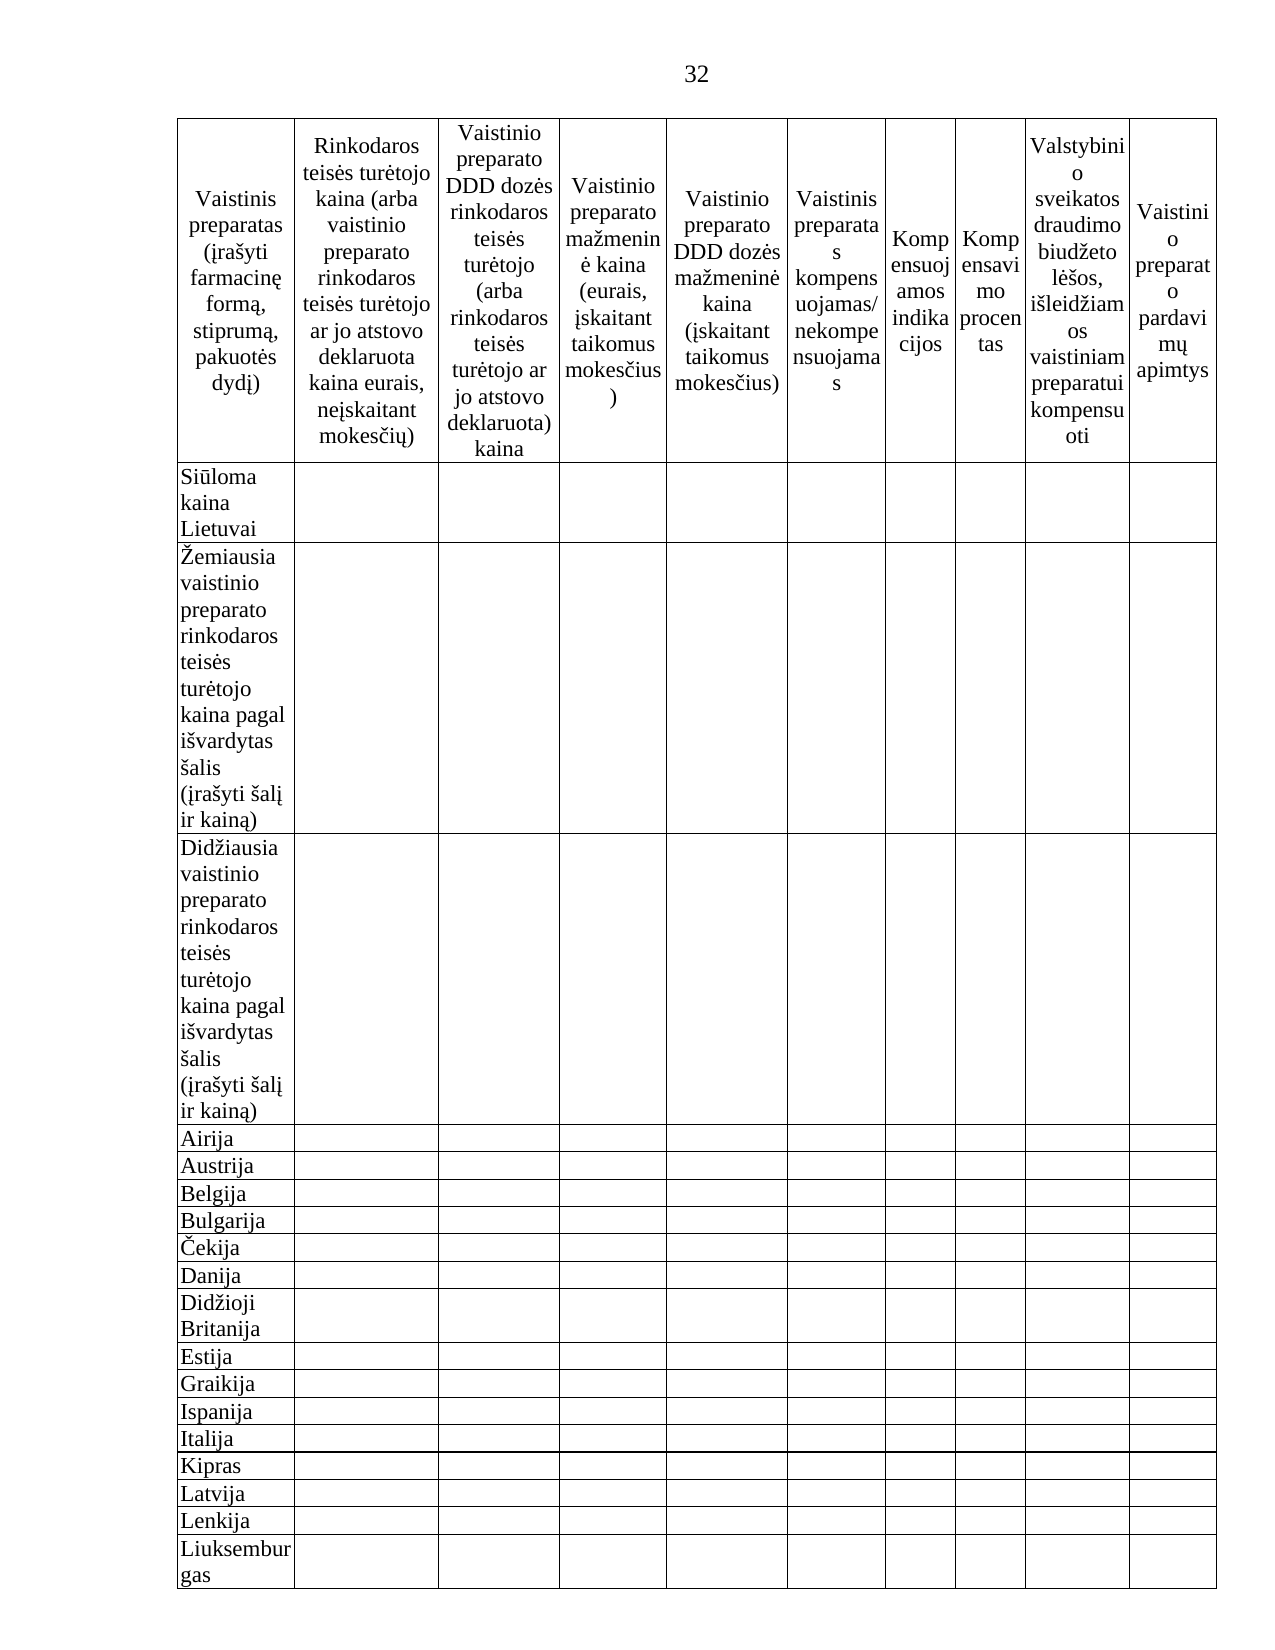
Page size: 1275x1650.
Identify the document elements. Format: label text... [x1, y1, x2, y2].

table_cell [788, 1425, 885, 1451]
table_cell [667, 1425, 787, 1451]
table_cell [667, 543, 787, 833]
table_cell [886, 1262, 955, 1288]
table_cell [1130, 1343, 1216, 1369]
table_cell [667, 1343, 787, 1369]
table_cell [295, 1262, 438, 1288]
table_cell [1026, 1480, 1129, 1506]
table_cell Danija [178, 1262, 294, 1288]
table_cell [560, 1152, 666, 1178]
table_cell [956, 834, 1025, 1124]
table_cell [886, 1453, 955, 1479]
table_cell [1026, 1453, 1129, 1479]
table_cell [295, 1507, 438, 1534]
table_cell [788, 1535, 885, 1587]
table_cell [560, 1207, 666, 1233]
table_cell Čekija [178, 1234, 294, 1261]
table_cell [788, 1289, 885, 1342]
table_cell [667, 1152, 787, 1178]
table_cell [295, 1343, 438, 1369]
table_cell Graikija [178, 1370, 294, 1397]
table_cell [560, 1425, 666, 1451]
table_cell [1026, 1507, 1129, 1534]
table_header Kompensavimo procentas [956, 119, 1025, 462]
table_cell [886, 1343, 955, 1369]
table_cell [886, 1234, 955, 1261]
table_cell [1130, 1125, 1216, 1151]
table_cell [1130, 1453, 1216, 1479]
table_cell [956, 543, 1025, 833]
table_cell [956, 1480, 1025, 1506]
table_cell [439, 1453, 559, 1479]
table_cell [667, 1398, 787, 1424]
table_cell [1130, 1507, 1216, 1534]
table_cell [667, 1234, 787, 1261]
table_cell [560, 543, 666, 833]
table_cell [886, 1370, 955, 1397]
table_header Kompensuojamos indikacijos [886, 119, 955, 462]
table_cell [788, 1343, 885, 1369]
table_cell [1026, 463, 1129, 542]
table_cell [667, 1370, 787, 1397]
table_header Valstybinio sveikatos draudimo biudžeto lėšos, išleidžiamos vaistiniam preparatui kompensuoti [1026, 119, 1129, 462]
table_cell [886, 1152, 955, 1178]
table_header Vaistinis preparatas kompensuojamas/ nekompensuojamas [788, 119, 885, 462]
table_cell [560, 1180, 666, 1206]
table_cell [956, 1370, 1025, 1397]
table_cell [956, 1535, 1025, 1587]
table_cell [788, 463, 885, 542]
table_cell [956, 1180, 1025, 1206]
table_cell Didžiausia vaistinio preparato rinkodaros teisės turėtojo kaina pagal išvardytas šalis (įrašyti šalį ir kainą) [178, 834, 294, 1124]
table_cell [667, 1262, 787, 1288]
table_cell [1130, 1398, 1216, 1424]
table_cell [295, 834, 438, 1124]
table_cell [788, 1480, 885, 1506]
table_cell [956, 1507, 1025, 1534]
table_cell [439, 1180, 559, 1206]
table_cell Belgija [178, 1180, 294, 1206]
table_cell [295, 1234, 438, 1261]
table_cell [1130, 1234, 1216, 1261]
table_cell [788, 543, 885, 833]
table_cell [439, 1234, 559, 1261]
table_cell [956, 463, 1025, 542]
table_cell [560, 1289, 666, 1342]
table_cell [295, 1398, 438, 1424]
table_cell [560, 834, 666, 1124]
table_cell [560, 1398, 666, 1424]
table_cell [788, 1370, 885, 1397]
table_cell [560, 1343, 666, 1369]
table_cell [560, 1507, 666, 1534]
table_cell [956, 1262, 1025, 1288]
table_cell [1026, 834, 1129, 1124]
table_cell [886, 1289, 955, 1342]
table_cell [956, 1207, 1025, 1233]
table_cell [1026, 1125, 1129, 1151]
table_cell [1026, 1262, 1129, 1288]
table_cell [1130, 1207, 1216, 1233]
table_cell [788, 1234, 885, 1261]
table_cell [956, 1152, 1025, 1178]
table_cell [439, 463, 559, 542]
table_cell [886, 1507, 955, 1534]
table_cell [788, 1180, 885, 1206]
table_cell [295, 463, 438, 542]
table_cell Didžioji Britanija [178, 1289, 294, 1342]
table_cell [1026, 1535, 1129, 1587]
table_cell [439, 1507, 559, 1534]
table_cell [956, 1289, 1025, 1342]
table_cell [667, 1480, 787, 1506]
table_cell [295, 543, 438, 833]
table_cell [1026, 1289, 1129, 1342]
table_cell [788, 1152, 885, 1178]
table_cell [295, 1180, 438, 1206]
table_cell [956, 1453, 1025, 1479]
table_cell [956, 1125, 1025, 1151]
table_cell [956, 1343, 1025, 1369]
table_cell [295, 1125, 438, 1151]
table_cell [788, 1262, 885, 1288]
table_cell [1130, 1535, 1216, 1587]
table_cell [295, 1289, 438, 1342]
table_cell [667, 463, 787, 542]
table_cell [1130, 1289, 1216, 1342]
table_cell [956, 1425, 1025, 1451]
table_cell Ispanija [178, 1398, 294, 1424]
table_cell Bulgarija [178, 1207, 294, 1233]
table_cell [560, 1370, 666, 1397]
table_cell [1130, 1425, 1216, 1451]
table_cell [956, 1234, 1025, 1261]
table_cell [439, 1398, 559, 1424]
table_cell [667, 1289, 787, 1342]
table_cell [788, 1398, 885, 1424]
table_cell [1130, 1480, 1216, 1506]
table_header Vaistinio preparato DDD dozės mažmeninė kaina (įskaitant taikomus mokesčius) [667, 119, 787, 462]
table_header Vaistinio preparato pardavimų apimtys [1130, 119, 1216, 462]
table_cell [667, 1507, 787, 1534]
table_cell [956, 1398, 1025, 1424]
table_cell [667, 1180, 787, 1206]
table_cell [439, 1480, 559, 1506]
table_cell [1026, 1398, 1129, 1424]
table_cell [886, 1425, 955, 1451]
table_cell [560, 1262, 666, 1288]
table_header Vaistinis preparatas (įrašyti farmacinę formą, stiprumą, pakuotės dydį) [178, 119, 294, 462]
table_cell [1130, 1370, 1216, 1397]
table_header Vaistinio preparato DDD dozės rinkodaros teisės turėtojo (arba rinkodaros teisės turėtojo ar jo atstovo deklaruota) kaina [439, 119, 559, 462]
table_cell [439, 1289, 559, 1342]
table_cell [886, 834, 955, 1124]
table_cell Lenkija [178, 1507, 294, 1534]
table_cell [295, 1207, 438, 1233]
table_cell Italija [178, 1425, 294, 1451]
table_cell [1130, 1262, 1216, 1288]
table_cell [560, 1234, 666, 1261]
table_cell Latvija [178, 1480, 294, 1506]
table_cell [439, 1125, 559, 1151]
table_cell [667, 1535, 787, 1587]
table_cell [886, 543, 955, 833]
table_cell [560, 1453, 666, 1479]
table_cell [1026, 1343, 1129, 1369]
table_cell [1026, 1152, 1129, 1178]
table_cell [1026, 1207, 1129, 1233]
table_cell [1026, 1180, 1129, 1206]
table_cell [1130, 1180, 1216, 1206]
table_cell [295, 1425, 438, 1451]
table_cell [667, 1125, 787, 1151]
table_cell [560, 1480, 666, 1506]
table_cell [886, 1480, 955, 1506]
table_cell [1026, 1370, 1129, 1397]
table_cell [1130, 543, 1216, 833]
table_cell [1026, 1234, 1129, 1261]
table_cell [560, 1125, 666, 1151]
table_cell [1130, 1152, 1216, 1178]
table_cell [667, 834, 787, 1124]
table_cell [667, 1207, 787, 1233]
table_cell [886, 1207, 955, 1233]
table_cell Siūloma kaina Lietuvai [178, 463, 294, 542]
table_cell [439, 1370, 559, 1397]
table_cell Estija [178, 1343, 294, 1369]
table_cell [886, 1398, 955, 1424]
table_cell [788, 1125, 885, 1151]
table_cell Kipras [178, 1453, 294, 1479]
table_cell Žemiausia vaistinio preparato rinkodaros teisės turėtojo kaina pagal išvardytas šalis (įrašyti šalį ir kainą) [178, 543, 294, 833]
table_cell [439, 1207, 559, 1233]
table_cell [1026, 543, 1129, 833]
table_cell [886, 1180, 955, 1206]
table_cell [560, 1535, 666, 1587]
table_cell [439, 834, 559, 1124]
table_cell [439, 1343, 559, 1369]
table_cell Airija [178, 1125, 294, 1151]
table_cell Liuksemburgas [178, 1535, 294, 1587]
table_cell [295, 1370, 438, 1397]
table_cell [886, 463, 955, 542]
table_cell [1130, 834, 1216, 1124]
table_cell [667, 1453, 787, 1479]
table_cell [439, 543, 559, 833]
table_cell [788, 1507, 885, 1534]
table_cell [886, 1125, 955, 1151]
table_cell [439, 1262, 559, 1288]
table_cell [788, 1207, 885, 1233]
table_cell [439, 1152, 559, 1178]
table_cell [295, 1152, 438, 1178]
table_cell [295, 1535, 438, 1587]
table_cell [560, 463, 666, 542]
table_header Rinkodaros teisės turėtojo kaina (arba vaistinio preparato rinkodaros teisės turėtojo ar jo atstovo deklaruota kaina eurais, neįskaitant mokesčių) [295, 119, 438, 462]
table_cell [439, 1535, 559, 1587]
table_cell [295, 1453, 438, 1479]
table_header Vaistinio preparato mažmeninė kaina (eurais, įskaitant taikomus mokesčius) [560, 119, 666, 462]
table_cell [295, 1480, 438, 1506]
table_cell [439, 1425, 559, 1451]
table_cell [1130, 463, 1216, 542]
table_cell [886, 1535, 955, 1587]
table_cell [788, 834, 885, 1124]
table_cell [1026, 1425, 1129, 1451]
table_cell [788, 1453, 885, 1479]
table_cell Austrija [178, 1152, 294, 1178]
